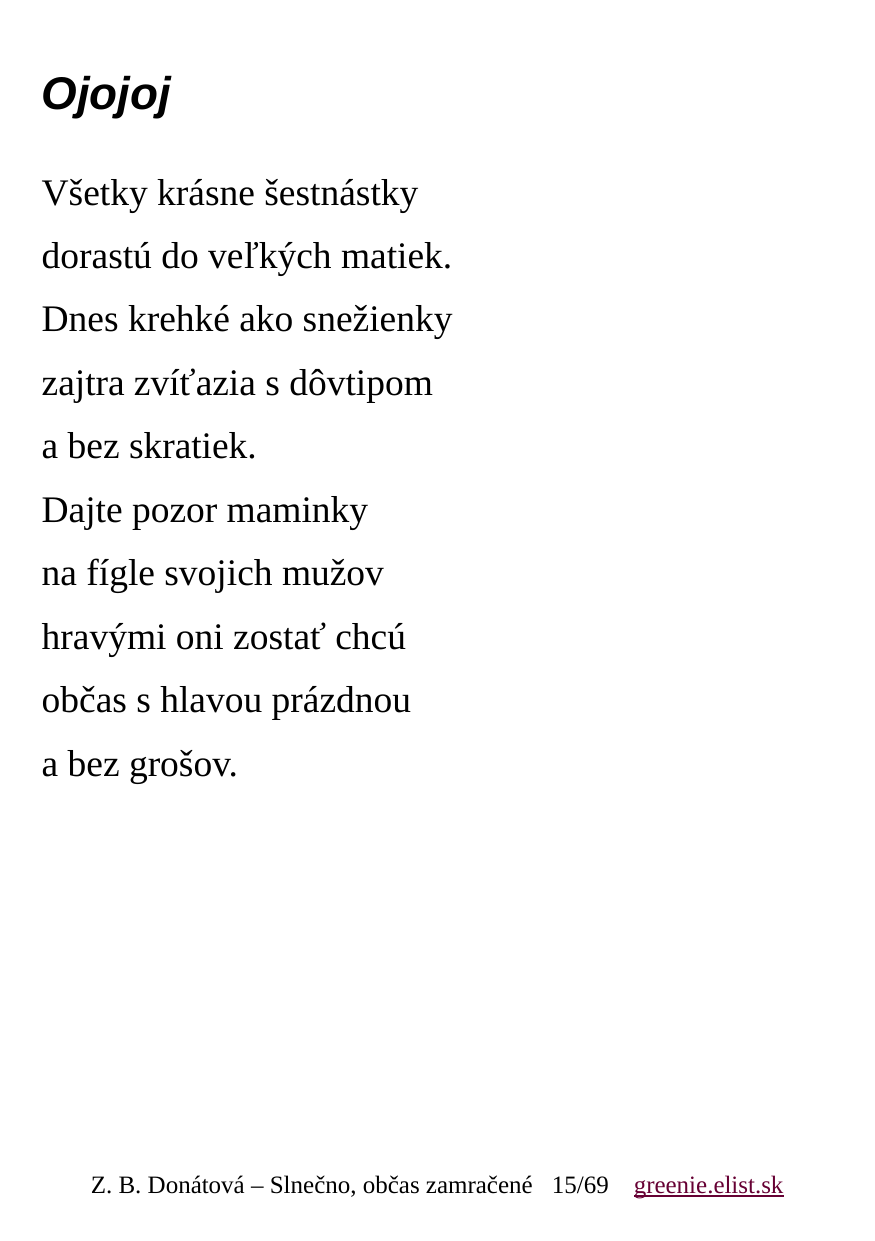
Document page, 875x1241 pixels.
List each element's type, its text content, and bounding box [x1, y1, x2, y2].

text Dajte pozor maminky [41, 487, 833, 530]
text hravými oni zostať chcú [41, 614, 833, 657]
text Všetky krásne šestnástky [41, 170, 833, 213]
text dorastú do veľkých matiek. [41, 233, 833, 277]
text na fígle svojich mužov [41, 551, 833, 594]
text a bez grošov. [41, 741, 833, 784]
text zajtra zvíťazia s dôvtipom [41, 360, 833, 403]
subtitle Ojojoj [41, 66, 833, 119]
text a bez skratiek. [41, 424, 833, 467]
text Dnes krehké ako snežienky [41, 297, 833, 340]
text občas s hlavou prázdnou [41, 677, 833, 721]
